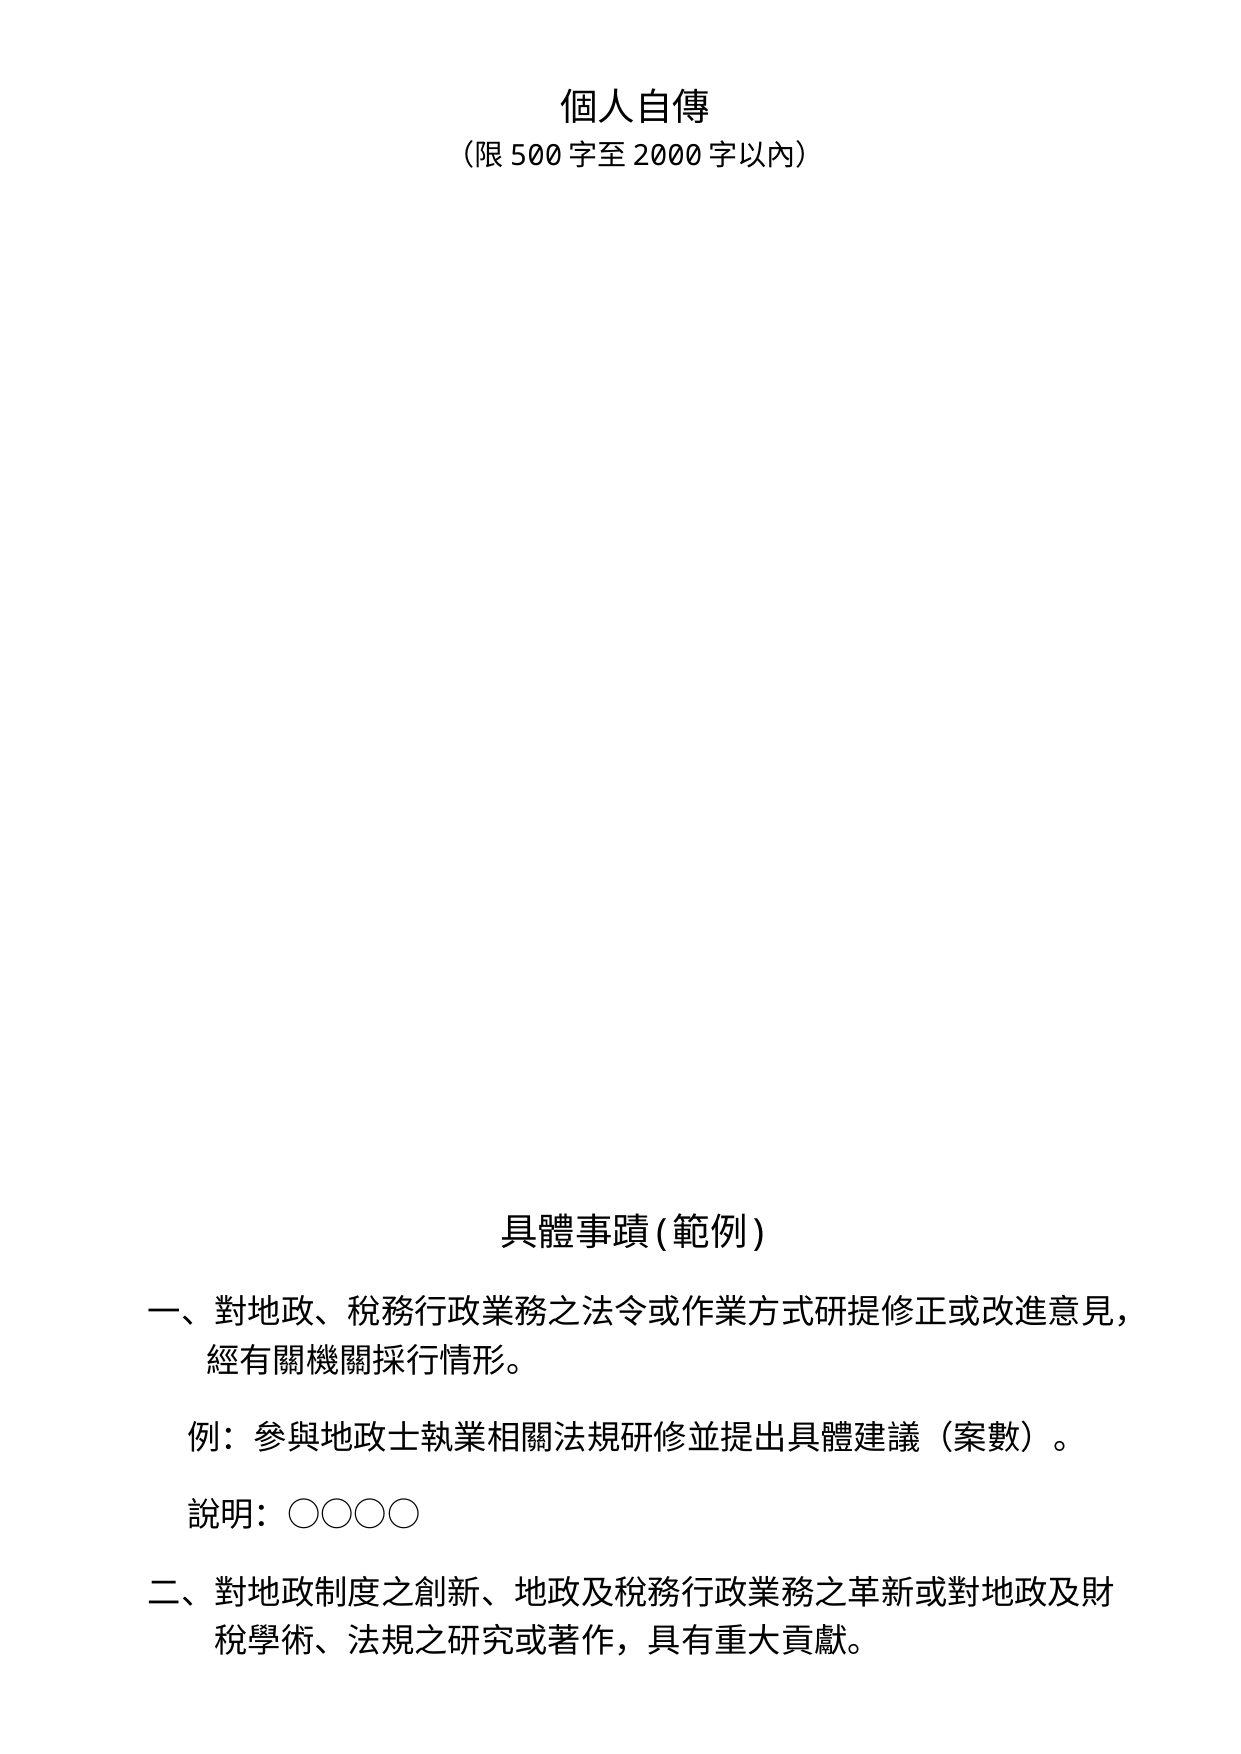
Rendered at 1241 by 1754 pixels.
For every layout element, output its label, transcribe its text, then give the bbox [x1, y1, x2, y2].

text （限500字至2000字以內） [148, 131, 1122, 173]
text 例：參與地政士執業相關法規研修並提出具體建議（案數）。 [187, 1411, 1122, 1459]
text 一、對地政、稅務行政業務之法令或作業方式研提修正或改進意見，經有關機關採行情形。 [148, 1285, 1122, 1382]
text 具體事蹟(範例) [148, 1202, 1122, 1256]
text 說明：○○○○ [187, 1488, 1122, 1536]
text 個人自傳 [148, 77, 1122, 131]
text 二、對地政制度之創新、地政及稅務行政業務之革新或對地政及財稅學術、法規之研究或著作，具有重大貢獻。 [148, 1566, 1122, 1662]
